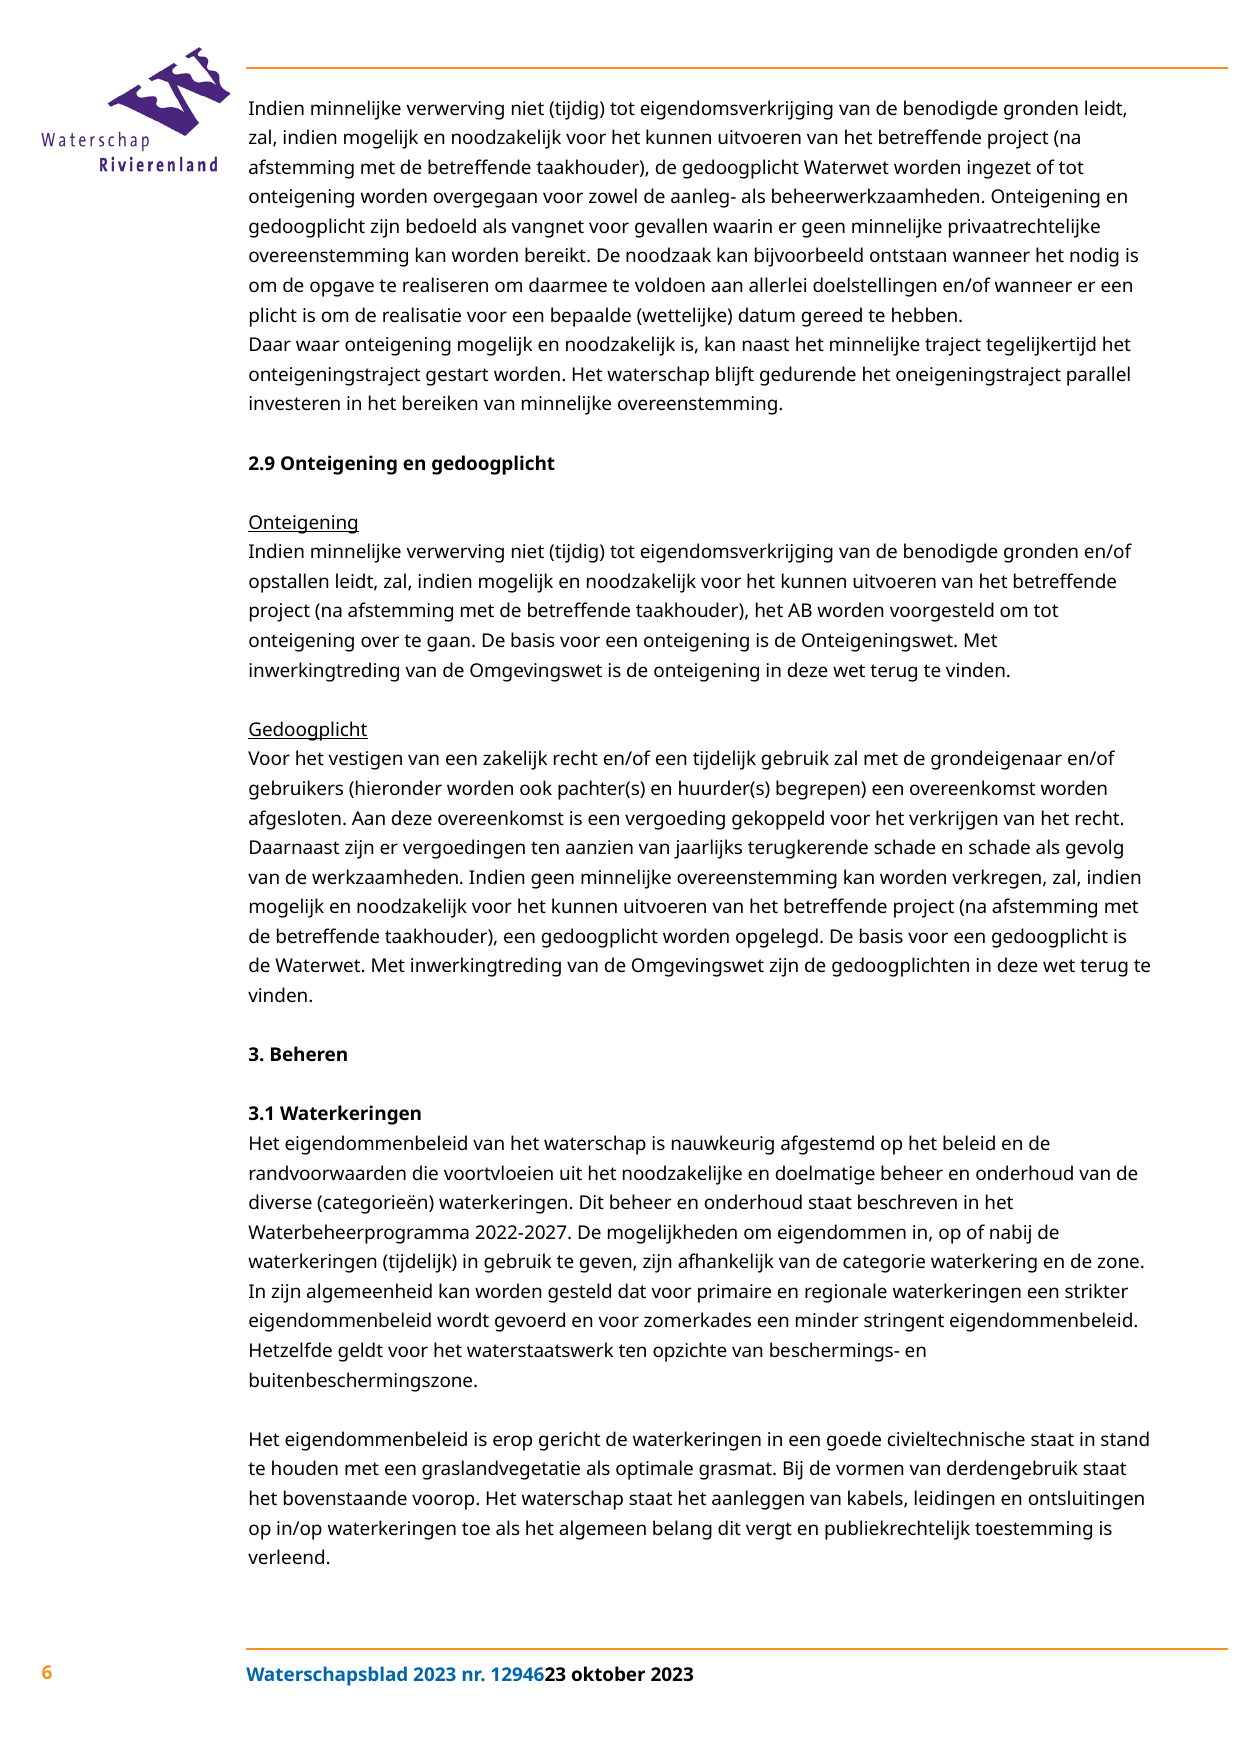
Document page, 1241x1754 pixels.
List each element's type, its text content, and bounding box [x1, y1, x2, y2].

text Gedoogplicht [248, 716, 1152, 742]
text Indien minnelijke verwerving niet (tijdig) tot eigendomsverkrijging van de benodigde gronden leidt, zal, indien mogelijk en noodzakelijk voor het kunnen uitvoeren van het betreffende project (na afstemming met de betreffende taakhouder), de gedoogplicht Waterwet worden ingezet of tot onteigening worden overgegaan voor zowel de aanleg- als beheerwerkzaamheden. Onteigening en gedoogplicht zijn bedoeld als vangnet voor gevallen waarin er geen minnelijke privaatrechtelijke overeenstemming kan worden bereikt. De noodzaak kan bijvoorbeeld ontstaan wanneer het nodig is om de opgave te realiseren om daarmee te voldoen aan allerlei doelstellingen en/of wanneer er een plicht is om de realisatie voor een bepaalde (wettelijke) datum gereed te hebben. [248, 95, 1152, 328]
text Het eigendommenbeleid is erop gericht de waterkeringen in een goede civieltechnische staat in stand te houden met een graslandvegetatie als optimale grasmat. Bij de vormen van derdengebruik staat het bovenstaande voorop. Het waterschap staat het aanleggen van kabels, leidingen en ontsluitingen op in/op waterkeringen toe als het algemeen belang dit vergt en publiekrechtelijk toestemming is verleend. [248, 1426, 1152, 1570]
text Voor het vestigen van een zakelijk recht en/of een tijdelijk gebruik zal met de grondeigenaar en/of gebruikers (hieronder worden ook pachter(s) en huurder(s) begrepen) een overeenkomst worden afgesloten. Aan deze overeenkomst is een vergoeding gekoppeld voor het verkrijgen van het recht. Daarnaast zijn er vergoedingen ten aanzien van jaarlijks terugkerende schade en schade als gevolg van de werkzaamheden. Indien geen minnelijke overeenstemming kan worden verkregen, zal, indien mogelijk en noodzakelijk voor het kunnen uitvoeren van het betreffende project (na afstemming met de betreffende taakhouder), een gedoogplicht worden opgelegd. De basis voor een gedoogplicht is de Waterwet. Met inwerkingtreding van de Omgevingswet zijn de gedoogplichten in deze wet terug te vinden. [248, 746, 1152, 1008]
text Het eigendommenbeleid van het waterschap is nauwkeurig afgestemd op het beleid en de randvoorwaarden die voortvloeien uit het noodzakelijke en doelmatige beheer en onderhoud van de diverse (categorieën) waterkeringen. Dit beheer en onderhoud staat beschreven in het Waterbeheerprogramma 2022-2027. De mogelijkheden om eigendommen in, op of nabij de waterkeringen (tijdelijk) in gebruik te geven, zijn afhankelijk van de categorie waterkering en de zone. In zijn algemeenheid kan worden gesteld dat voor primaire en regionale waterkeringen een strikter eigendommenbeleid wordt gevoerd en voor zomerkades een minder stringent eigendommenbeleid. Hetzelfde geldt voor het waterstaatswerk ten opzichte van beschermings- en buitenbeschermingszone. [248, 1130, 1152, 1393]
text 3. Beheren [248, 1041, 1152, 1067]
picture [41, 47, 231, 172]
text 2.9 Onteigening en gedoogplicht [248, 450, 1152, 476]
text Daar waar onteigening mogelijk en noodzakelijk is, kan naast het minnelijke traject tegelijkertijd het onteigeningstraject gestart worden. Het waterschap blijft gedurende het oneigeningstraject parallel investeren in het bereiken van minnelijke overeenstemming. [248, 331, 1152, 416]
text Indien minnelijke verwerving niet (tijdig) tot eigendomsverkrijging van de benodigde gronden en/of opstallen leidt, zal, indien mogelijk en noodzakelijk voor het kunnen uitvoeren van het betreffende project (na afstemming met de betreffende taakhouder), het AB worden voorgesteld om tot onteigening over te gaan. De basis voor een onteigening is de Onteigeningswet. Met inwerkingtreding van de Omgevingswet is de onteigening in deze wet terug te vinden. [248, 538, 1152, 683]
text 3.1 Waterkeringen [248, 1101, 1152, 1126]
text Onteigening [248, 509, 1152, 535]
